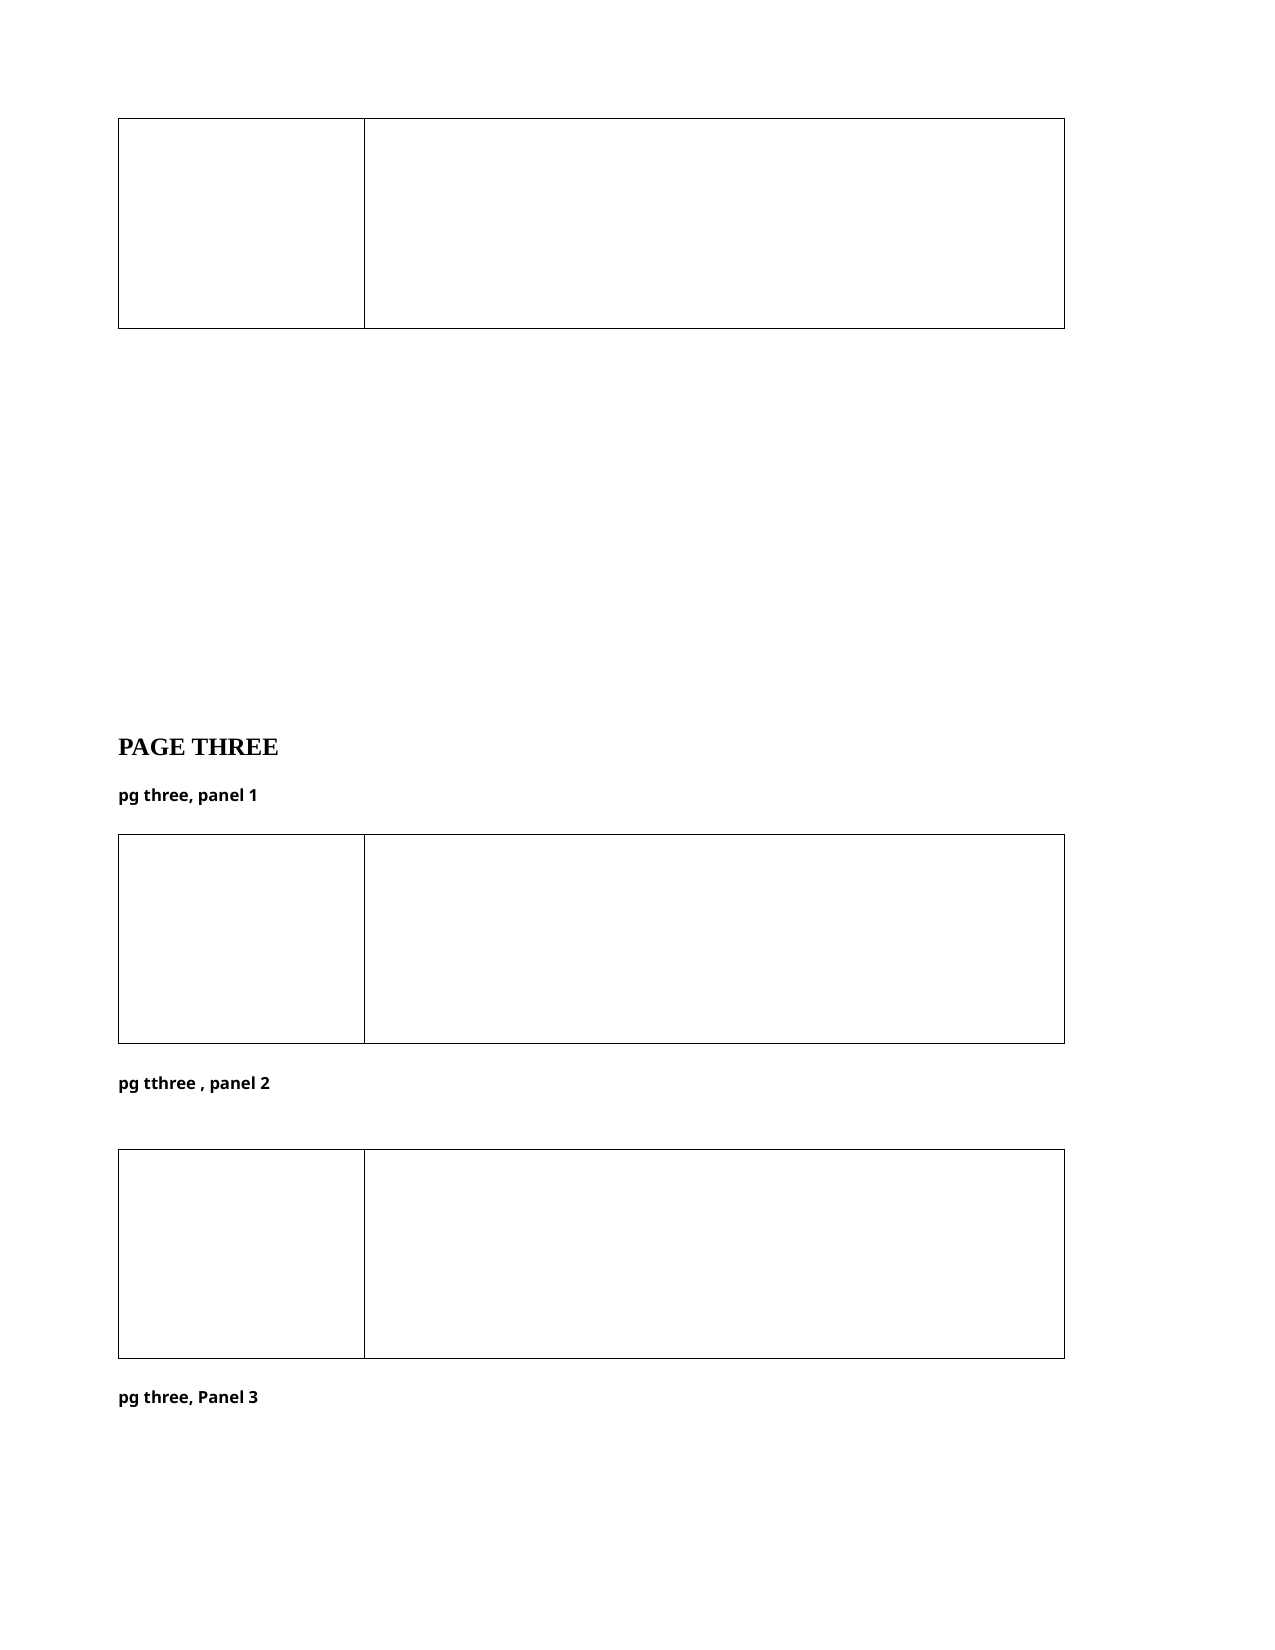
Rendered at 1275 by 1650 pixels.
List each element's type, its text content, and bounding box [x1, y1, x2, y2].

table_cell [365, 938, 1064, 1043]
table_cell [365, 1253, 1064, 1358]
table_cell [365, 223, 1064, 327]
table_cell [119, 223, 364, 327]
table_header [365, 835, 1064, 938]
table_cell [119, 1253, 364, 1358]
text pg tthree , panel 2 [118, 1044, 1157, 1094]
text pg three, panel 1 [118, 783, 1157, 806]
table_header [119, 1150, 364, 1253]
table_header [119, 835, 364, 938]
table_header [119, 119, 364, 223]
table_cell [119, 938, 364, 1043]
table_header [365, 119, 1064, 223]
text PAGE THREE [118, 732, 1157, 761]
table_header [365, 1150, 1064, 1253]
text pg three, Panel 3 [118, 1386, 1157, 1409]
